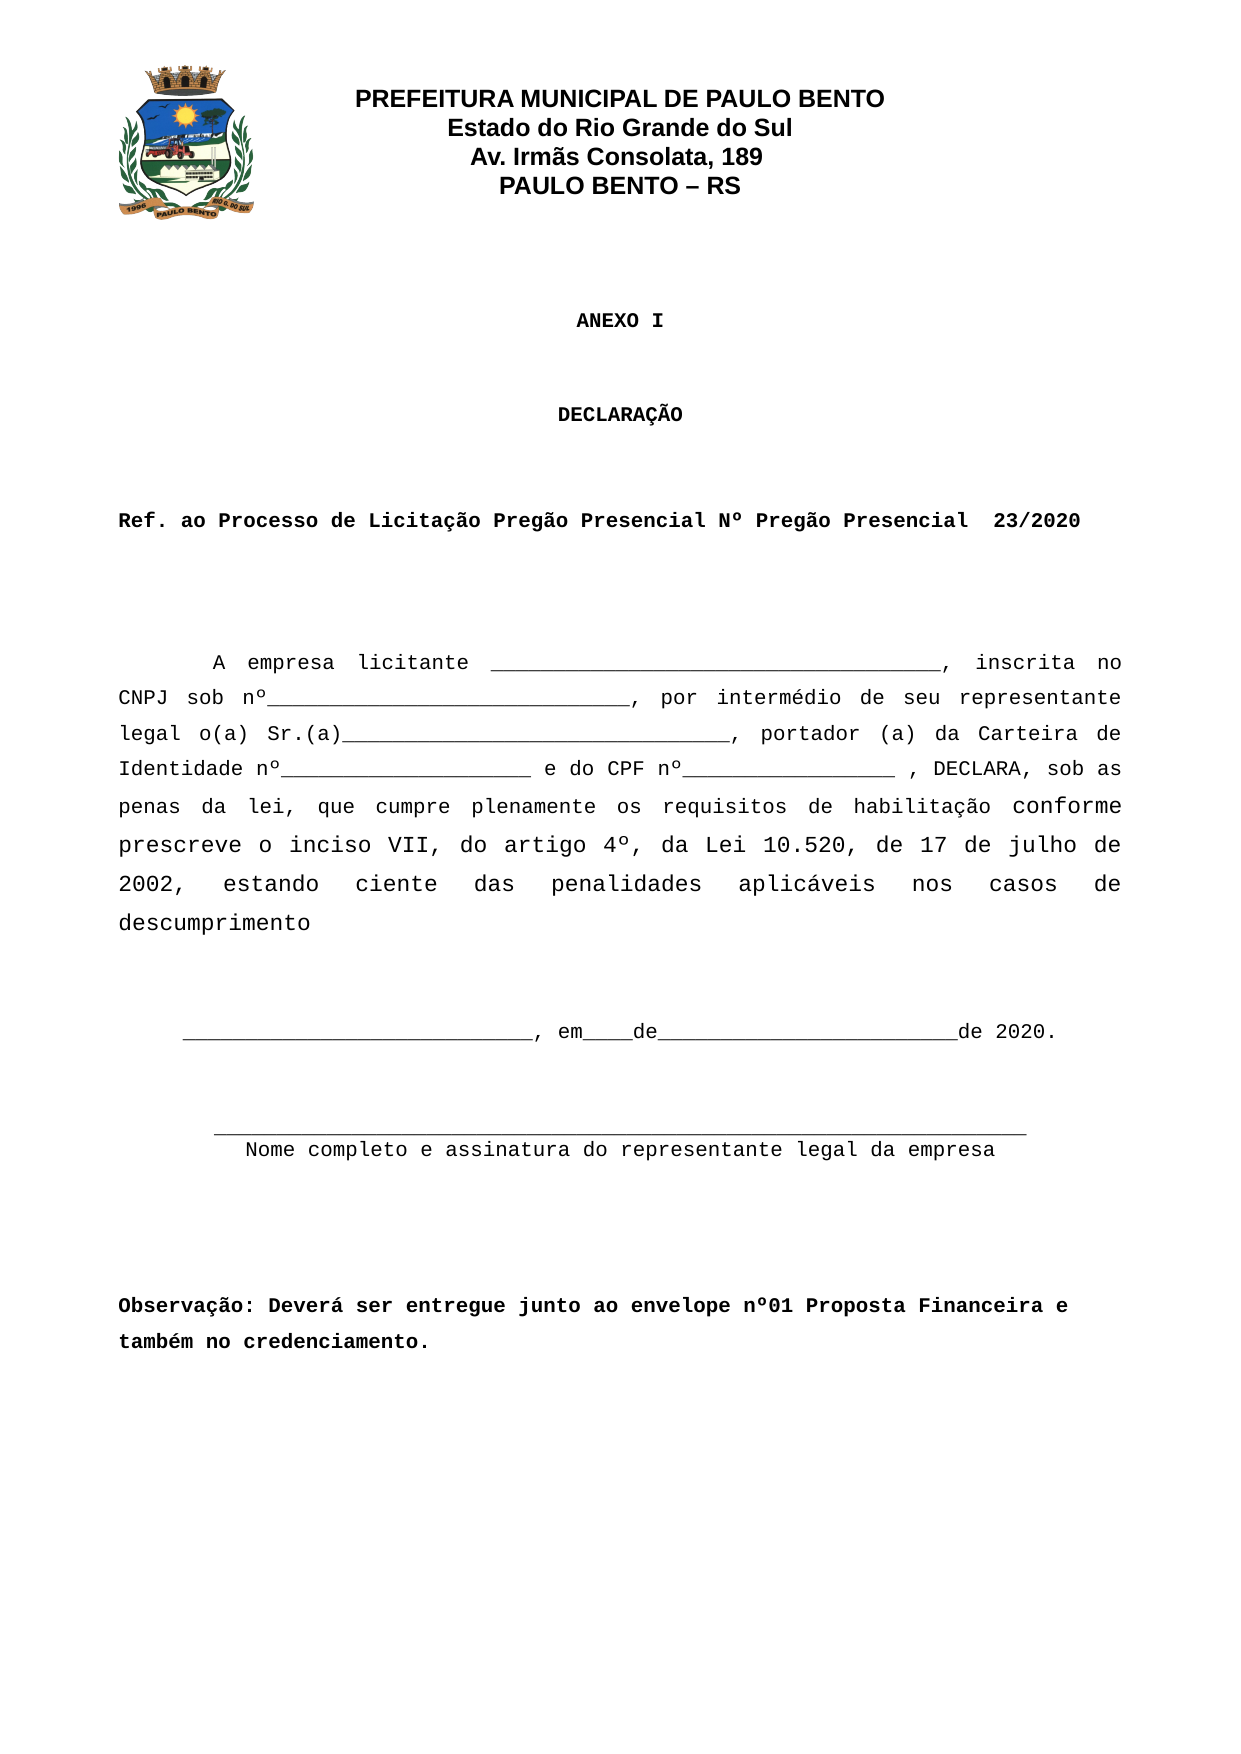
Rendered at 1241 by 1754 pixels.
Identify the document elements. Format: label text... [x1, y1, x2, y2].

text Observação: Deverá ser entregue junto ao envelope nº01 Proposta Financeira e também no credenciamento. [118, 1295, 1122, 1354]
text A empresa licitante ____________________________________, inscrita no CNPJ sob nº_____________________________, por intermédio de seu representante legal o(a) Sr.(a)_______________________________, portador (a) da Carteira de Identidade nº____________________ e do CPF nº_________________ , DECLARA, sob as penas da lei, que cumpre plenamente os requisitos de habilitação conforme prescreve o inciso VII, do artigo 4º, da Lei 10.520, de 17 de julho de 2002, estando ciente das penalidades aplicáveis nos casos de descumprimento [118, 652, 1122, 937]
picture [118, 65, 254, 220]
text ANEXO I [118, 309, 1122, 333]
text ____________________________, em____de________________________de 2020. [118, 1021, 1122, 1045]
text Ref. ao Processo de Licitação Pregão Presencial Nº Pregão Presencial 23/2020 [118, 510, 1122, 534]
text Nome completo e assinatura do representante legal da empresa [118, 1139, 1122, 1163]
text _________________________________________________________________ [118, 1116, 1122, 1139]
text DECLARAÇÃO [118, 404, 1122, 428]
